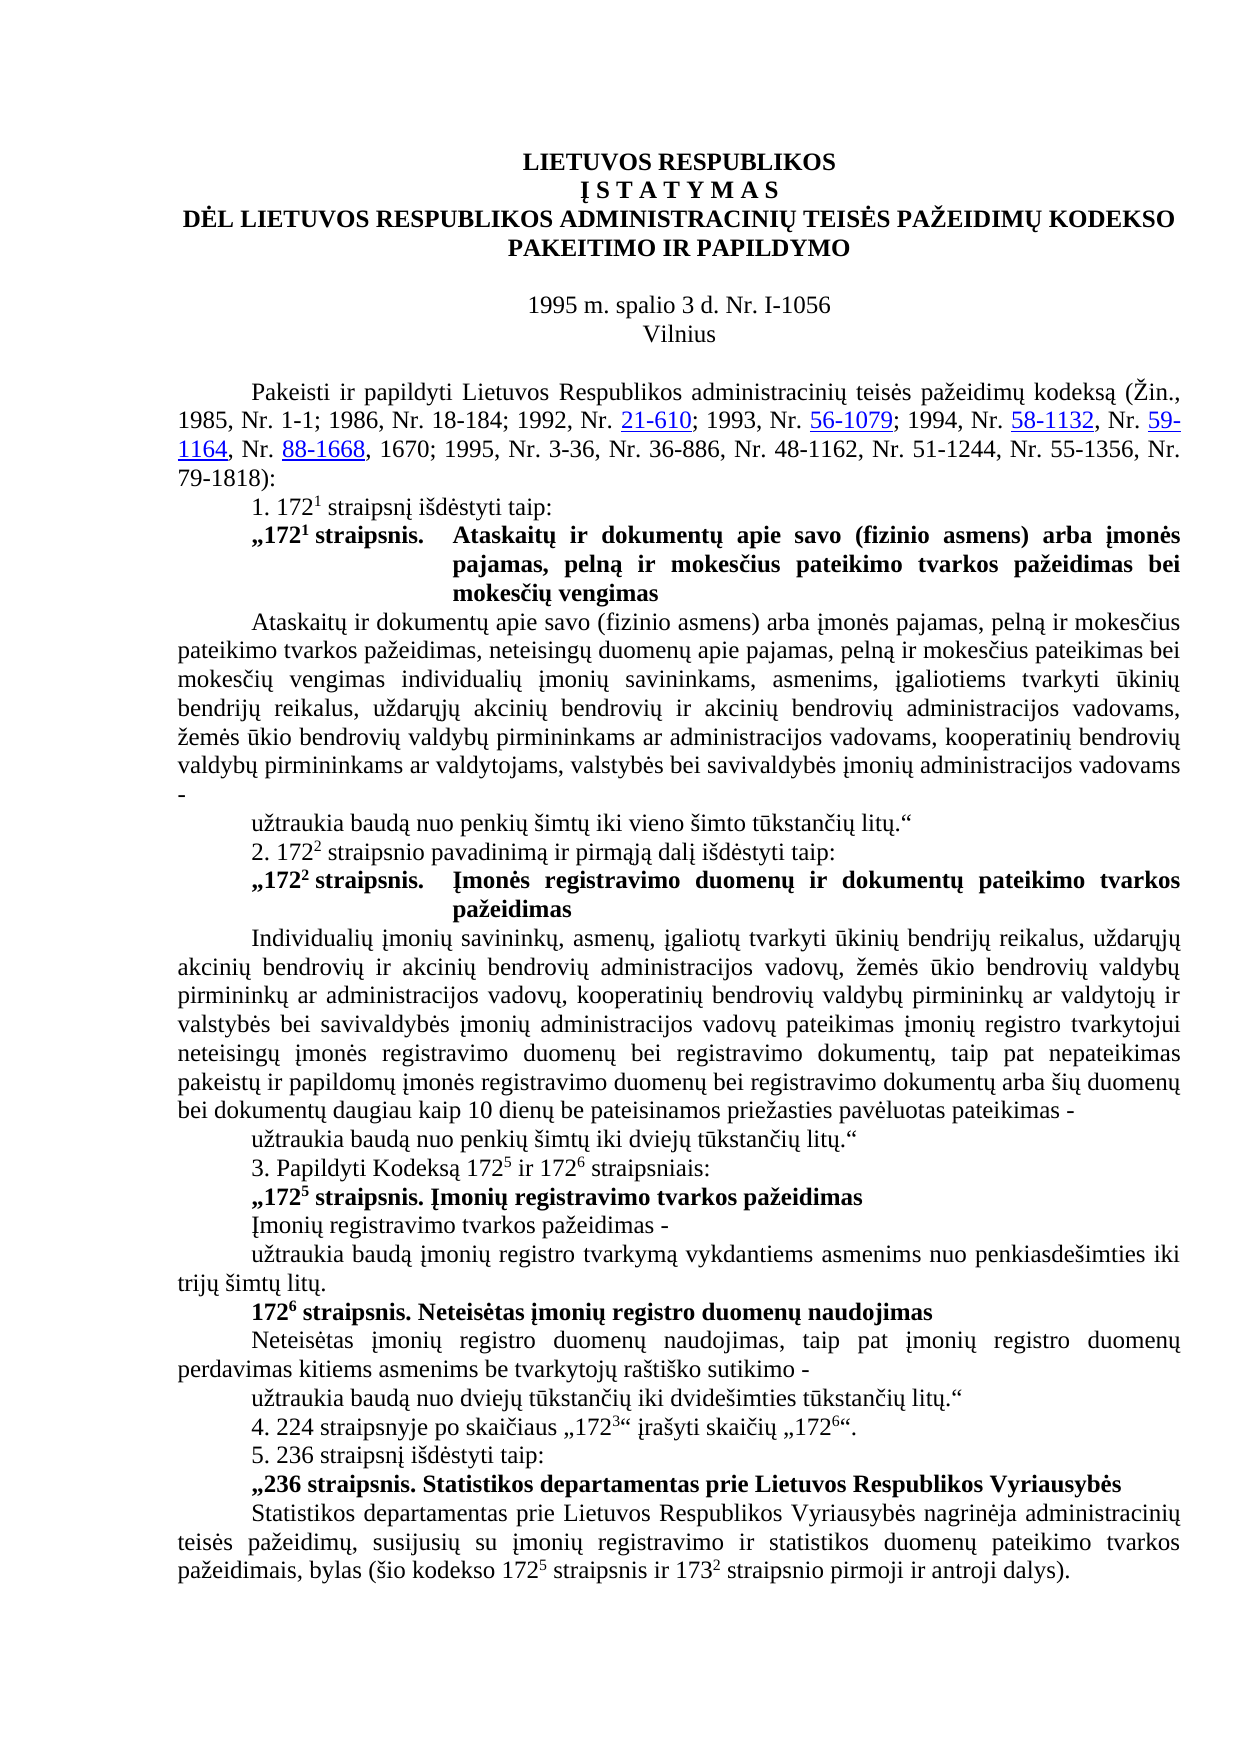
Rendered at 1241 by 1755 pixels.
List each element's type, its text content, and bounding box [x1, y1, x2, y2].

text 4. 224 straipsnyje po skaičiaus „1723“ įrašyti skaičių „1726“. [177, 1412, 1181, 1441]
text LIETUVOS RESPUBLIKOS [177, 147, 1181, 176]
text 3. Papildyti Kodeksą 1725 ir 1726 straipsniais: [177, 1153, 1181, 1182]
text „1725 straipsnis. Įmonių registravimo tvarkos pažeidimas [177, 1182, 1181, 1211]
text Neteisėtas įmonių registro duomenų naudojimas, taip pat įmonių registro duomenų perdavimas kitiems asmenims be tvarkytojų raštiško sutikimo - [177, 1326, 1181, 1383]
text Ataskaitų ir dokumentų apie savo (fizinio asmens) arba įmonės pajamas, pelną ir mokesčius pateikimo tvarkos pažeidimas, neteisingų duomenų apie pajamas, pelną ir mokesčius pateikimas bei mokesčių vengimas individualių įmonių savininkams, asmenims, įgaliotiems tvarkyti ūkinių bendrijų reikalus, uždarųjų akcinių bendrovių ir akcinių bendrovių administracijos vadovams, žemės ūkio bendrovių valdybų pirmininkams ar administracijos vadovams, kooperatinių bendrovių valdybų pirmininkams ar valdytojams, valstybės bei savivaldybės įmonių administracijos vadovams - [177, 607, 1181, 808]
text „236 straipsnis. Statistikos departamentas prie Lietuvos Respublikos Vyriausybės [177, 1469, 1181, 1498]
text Pakeisti ir papildyti Lietuvos Respublikos administracinių teisės pažeidimų kodeksą (Žin., 1985, Nr. 1-1; 1986, Nr. 18-184; 1992, Nr. 21-610; 1993, Nr. 56-1079; 1994, Nr. 58-1132, Nr. 59-1164, Nr. 88-1668, 1670; 1995, Nr. 3-36, Nr. 36-886, Nr. 48-1162, Nr. 51-1244, Nr. 55-1356, Nr. 79-1818): [177, 377, 1181, 492]
text 2. 1722 straipsnio pavadinimą ir pirmąją dalį išdėstyti taip: [177, 837, 1181, 866]
text užtraukia baudą nuo penkių šimtų iki vieno šimto tūkstančių litų.“ [177, 808, 1181, 837]
text 1995 m. spalio 3 d. Nr. I-1056 [177, 291, 1181, 319]
text Į S T A T Y M A S [177, 176, 1181, 204]
text 5. 236 straipsnį išdėstyti taip: [177, 1441, 1181, 1469]
text 1. 1721 straipsnį išdėstyti taip: [177, 492, 1181, 521]
text „1721 straipsnis. Ataskaitų ir dokumentų apie savo (fizinio asmens) arba įmonės pajamas, pelną ir mokesčius pateikimo tvarkos pažeidimas bei mokesčių vengimas [251, 521, 1181, 607]
text DĖL LIETUVOS RESPUBLIKOS ADMINISTRACINIŲ TEISĖS PAŽEIDIMŲ KODEKSO PAKEITIMO IR PAPILDYMO [177, 204, 1181, 262]
text užtraukia baudą nuo dviejų tūkstančių iki dvidešimties tūkstančių litų.“ [177, 1383, 1181, 1412]
text Įmonių registravimo tvarkos pažeidimas - [177, 1211, 1181, 1239]
text Vilnius [177, 319, 1181, 348]
text Individualių įmonių savininkų, asmenų, įgaliotų tvarkyti ūkinių bendrijų reikalus, uždarųjų akcinių bendrovių ir akcinių bendrovių administracijos vadovų, žemės ūkio bendrovių valdybų pirmininkų ar administracijos vadovų, kooperatinių bendrovių valdybų pirmininkų ar valdytojų ir valstybės bei savivaldybės įmonių administracijos vadovų pateikimas įmonių registro tvarkytojui neteisingų įmonės registravimo duomenų bei registravimo dokumentų, taip pat nepateikimas pakeistų ir papildomų įmonės registravimo duomenų bei registravimo dokumentų arba šių duomenų bei dokumentų daugiau kaip 10 dienų be pateisinamos priežasties pavėluotas pateikimas - [177, 923, 1181, 1124]
text Statistikos departamentas prie Lietuvos Respublikos Vyriausybės nagrinėja administracinių teisės pažeidimų, susijusių su įmonių registravimo ir statistikos duomenų pateikimo tvarkos pažeidimais, bylas (šio kodekso 1725 straipsnis ir 1732 straipsnio pirmoji ir antroji dalys). [177, 1498, 1181, 1584]
text užtraukia baudą įmonių registro tvarkymą vykdantiems asmenims nuo penkiasdešimties iki trijų šimtų litų. [177, 1239, 1181, 1297]
text užtraukia baudą nuo penkių šimtų iki dviejų tūkstančių litų.“ [177, 1124, 1181, 1153]
text 1726 straipsnis. Neteisėtas įmonių registro duomenų naudojimas [177, 1297, 1181, 1326]
text „1722 straipsnis. Įmonės registravimo duomenų ir dokumentų pateikimo tvarkos pažeidimas [251, 866, 1181, 923]
